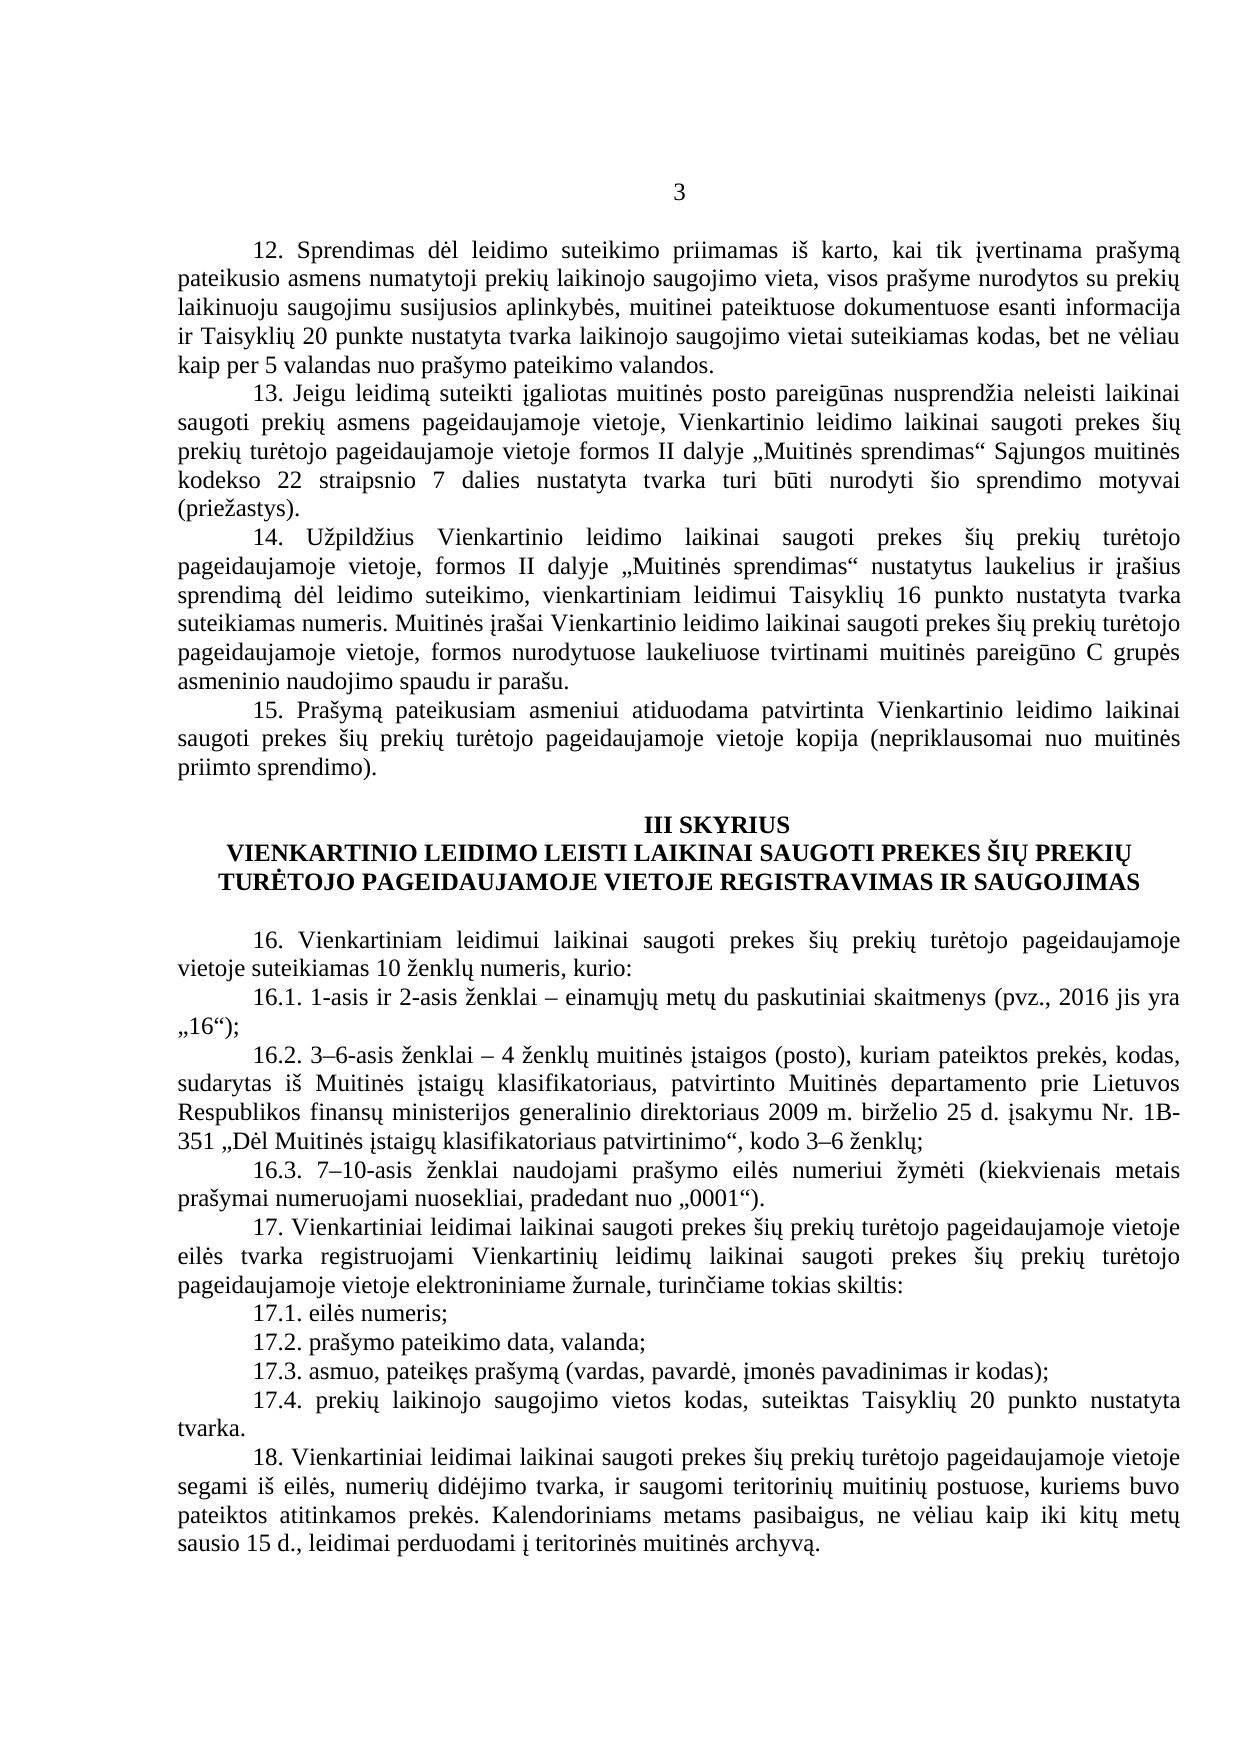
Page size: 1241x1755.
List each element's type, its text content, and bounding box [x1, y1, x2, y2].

text 17.3. asmuo, pateikęs prašymą (vardas, pavardė, įmonės pavadinimas ir kodas); [177, 1356, 1181, 1385]
text 17. Vienkartiniai leidimai laikinai saugoti prekes šių prekių turėtojo pageidaujamoje vietoje eilės tvarka registruojami Vienkartinių leidimų laikinai saugoti prekes šių prekių turėtojo pageidaujamoje vietoje elektroniniame žurnale, turinčiame tokias skiltis: [177, 1212, 1181, 1298]
text 13. Jeigu leidimą suteikti įgaliotas muitinės posto pareigūnas nusprendžia neleisti laikinai saugoti prekių asmens pageidaujamoje vietoje, Vienkartinio leidimo laikinai saugoti prekes šių prekių turėtojo pageidaujamoje vietoje formos II dalyje „Muitinės sprendimas“ Sąjungos muitinės kodekso 22 straipsnio 7 dalies nustatyta tvarka turi būti nurodyti šio sprendimo motyvai (priežastys). [177, 378, 1181, 522]
text VIENKARTINIO LEIDIMO LEISTI LAIKINAI SAUGOTI PREKES ŠIŲ PREKIŲ TURĖTOJO PAGEIDAUJAMOJE VIETOJE REGISTRAVIMAS IR SAUGOJIMAS [177, 838, 1181, 896]
text 16.2. 3–6-asis ženklai – 4 ženklų muitinės įstaigos (posto), kuriam pateiktos prekės, kodas, sudarytas iš Muitinės įstaigų klasifikatoriaus, patvirtinto Muitinės departamento prie Lietuvos Respublikos finansų ministerijos generalinio direktoriaus 2009 m. birželio 25 d. įsakymu Nr. 1B-351 „Dėl Muitinės įstaigų klasifikatoriaus patvirtinimo“, kodo 3–6 ženklų; [177, 1040, 1181, 1155]
text 17.1. eilės numeris; [177, 1298, 1181, 1327]
text 16. Vienkartiniam leidimui laikinai saugoti prekes šių prekių turėtojo pageidaujamoje vietoje suteikiamas 10 ženklų numeris, kurio: [177, 925, 1181, 982]
text III SKYRIUS [177, 810, 1181, 838]
text 17.2. prašymo pateikimo data, valanda; [177, 1327, 1181, 1356]
text 16.3. 7–10-asis ženklai naudojami prašymo eilės numeriui žymėti (kiekvienais metais prašymai numeruojami nuosekliai, pradedant nuo „0001“). [177, 1155, 1181, 1212]
text 16.1. 1-asis ir 2-asis ženklai – einamųjų metų du paskutiniai skaitmenys (pvz., 2016 jis yra „16“); [177, 982, 1181, 1040]
text 18. Vienkartiniai leidimai laikinai saugoti prekes šių prekių turėtojo pageidaujamoje vietoje segami iš eilės, numerių didėjimo tvarka, ir saugomi teritorinių muitinių postuose, kuriems buvo pateiktos atitinkamos prekės. Kalendoriniams metams pasibaigus, ne vėliau kaip iki kitų metų sausio 15 d., leidimai perduodami į teritorinės muitinės archyvą. [177, 1442, 1181, 1557]
text 12. Sprendimas dėl leidimo suteikimo priimamas iš karto, kai tik įvertinama prašymą pateikusio asmens numatytoji prekių laikinojo saugojimo vieta, visos prašyme nurodytos su prekių laikinuoju saugojimu susijusios aplinkybės, muitinei pateiktuose dokumentuose esanti informacija ir Taisyklių 20 punkte nustatyta tvarka laikinojo saugojimo vietai suteikiamas kodas, bet ne vėliau kaip per 5 valandas nuo prašymo pateikimo valandos. [177, 235, 1181, 378]
text 17.4. prekių laikinojo saugojimo vietos kodas, suteiktas Taisyklių 20 punkto nustatyta tvarka. [177, 1385, 1181, 1442]
text 15. Prašymą pateikusiam asmeniui atiduodama patvirtinta Vienkartinio leidimo laikinai saugoti prekes šių prekių turėtojo pageidaujamoje vietoje kopija (nepriklausomai nuo muitinės priimto sprendimo). [177, 695, 1181, 781]
text 14. Užpildžius Vienkartinio leidimo laikinai saugoti prekes šių prekių turėtojo pageidaujamoje vietoje, formos II dalyje „Muitinės sprendimas“ nustatytus laukelius ir įrašius sprendimą dėl leidimo suteikimo, vienkartiniam leidimui Taisyklių 16 punkto nustatyta tvarka suteikiamas numeris. Muitinės įrašai Vienkartinio leidimo laikinai saugoti prekes šių prekių turėtojo pageidaujamoje vietoje, formos nurodytuose laukeliuose tvirtinami muitinės pareigūno C grupės asmeninio naudojimo spaudu ir parašu. [177, 522, 1181, 695]
